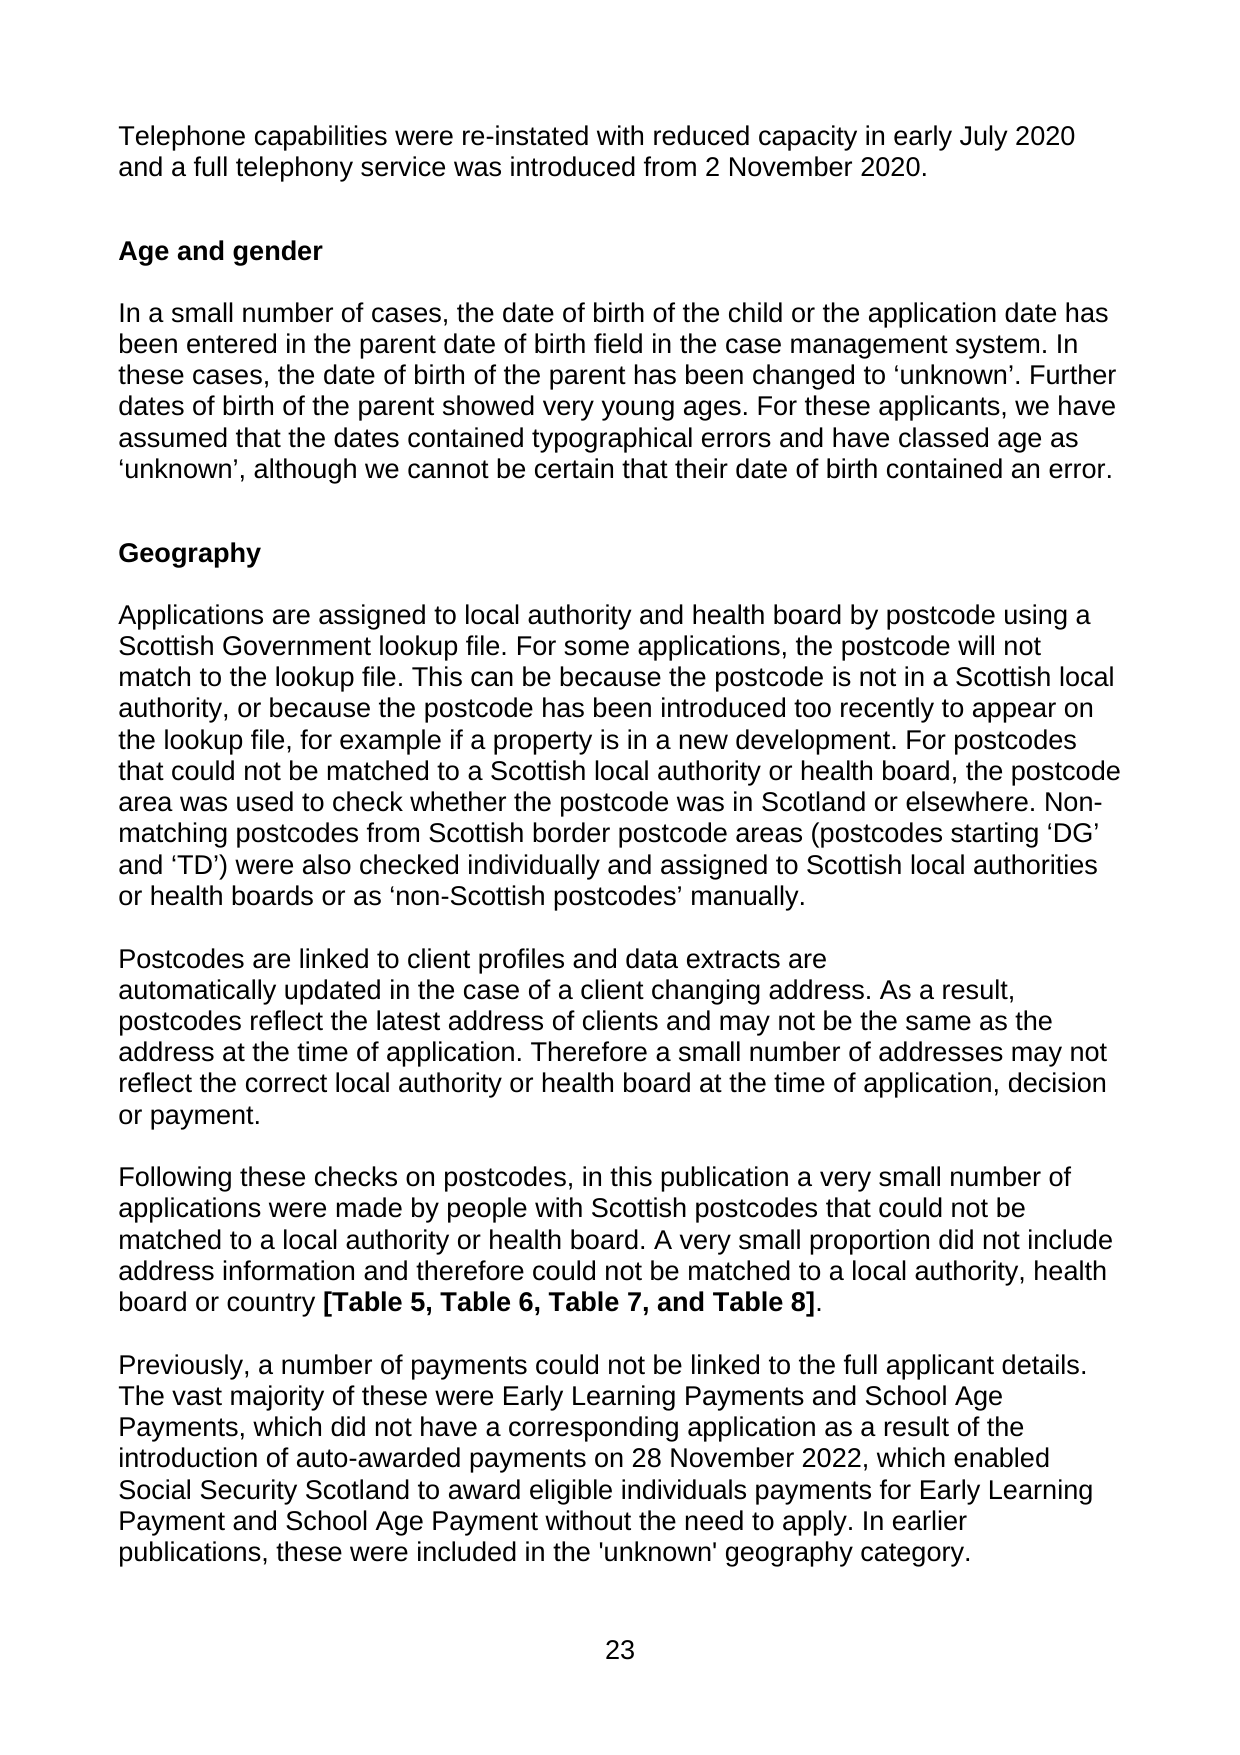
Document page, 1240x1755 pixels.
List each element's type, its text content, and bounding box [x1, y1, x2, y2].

text Previously, a number of payments could not be linked to the full applicant details. The vast majority of these were Early Learning Payments and School Age Payments, which did not have a corresponding application as a result of the introduction of auto-awarded payments on 28 November 2022, which enabled Social Security Scotland to award eligible individuals payments for Early Learning Payment and School Age Payment without the need to apply. In earlier publications, these were included in the 'unknown' geography category. [118, 1349, 1121, 1568]
text In a small number of cases, the date of birth of the child or the application date has been entered in the parent date of birth field in the case management system. In these cases, the date of birth of the parent has been changed to ‘unknown’. Further dates of birth of the parent showed very young ages. For these applicants, we have assumed that the dates contained typographical errors and have classed age as ‘unknown’, although we cannot be certain that their date of birth contained an error. [118, 297, 1121, 484]
text Following these checks on postcodes, in this publication a very small number of applications were made by people with Scottish postcodes that could not be matched to a local authority or health board. A very small proportion did not include address information and therefore could not be matched to a local authority, health board or country [Table 5, Table 6, Table 7, and Table 8]. [118, 1162, 1121, 1318]
subtitle Geography [118, 537, 1121, 568]
subtitle Age and gender [118, 234, 1121, 266]
text Telephone capabilities were re-instated with reduced capacity in early July 2020 and a full telephony service was introduced from 2 November 2020. [118, 120, 1121, 182]
text automatically updated in the case of a client changing address. As a result, postcodes reflect the latest address of clients and may not be the same as the address at the time of application. Therefore a small number of addresses may not reflect the correct local authority or health board at the time of application, decision or payment. [118, 974, 1121, 1130]
text Applications are assigned to local authority and health board by postcode using a Scottish Government lookup file. For some applications, the postcode will not match to the lookup file. This can be because the postcode is not in a Scottish local authority, or because the postcode has been introduced too recently to appear on the lookup file, for example if a property is in a new development. For postcodes that could not be matched to a Scottish local authority or health board, the postcode area was used to check whether the postcode was in Scotland or elsewhere. Non-matching postcodes from Scottish border postcode areas (postcodes starting ‘DG’ and ‘TD’) were also checked individually and assigned to Scottish local authorities or health boards or as ‘non-Scottish postcodes’ manually. [118, 599, 1121, 912]
text Postcodes are linked to client profiles and data extracts are [118, 943, 1121, 974]
